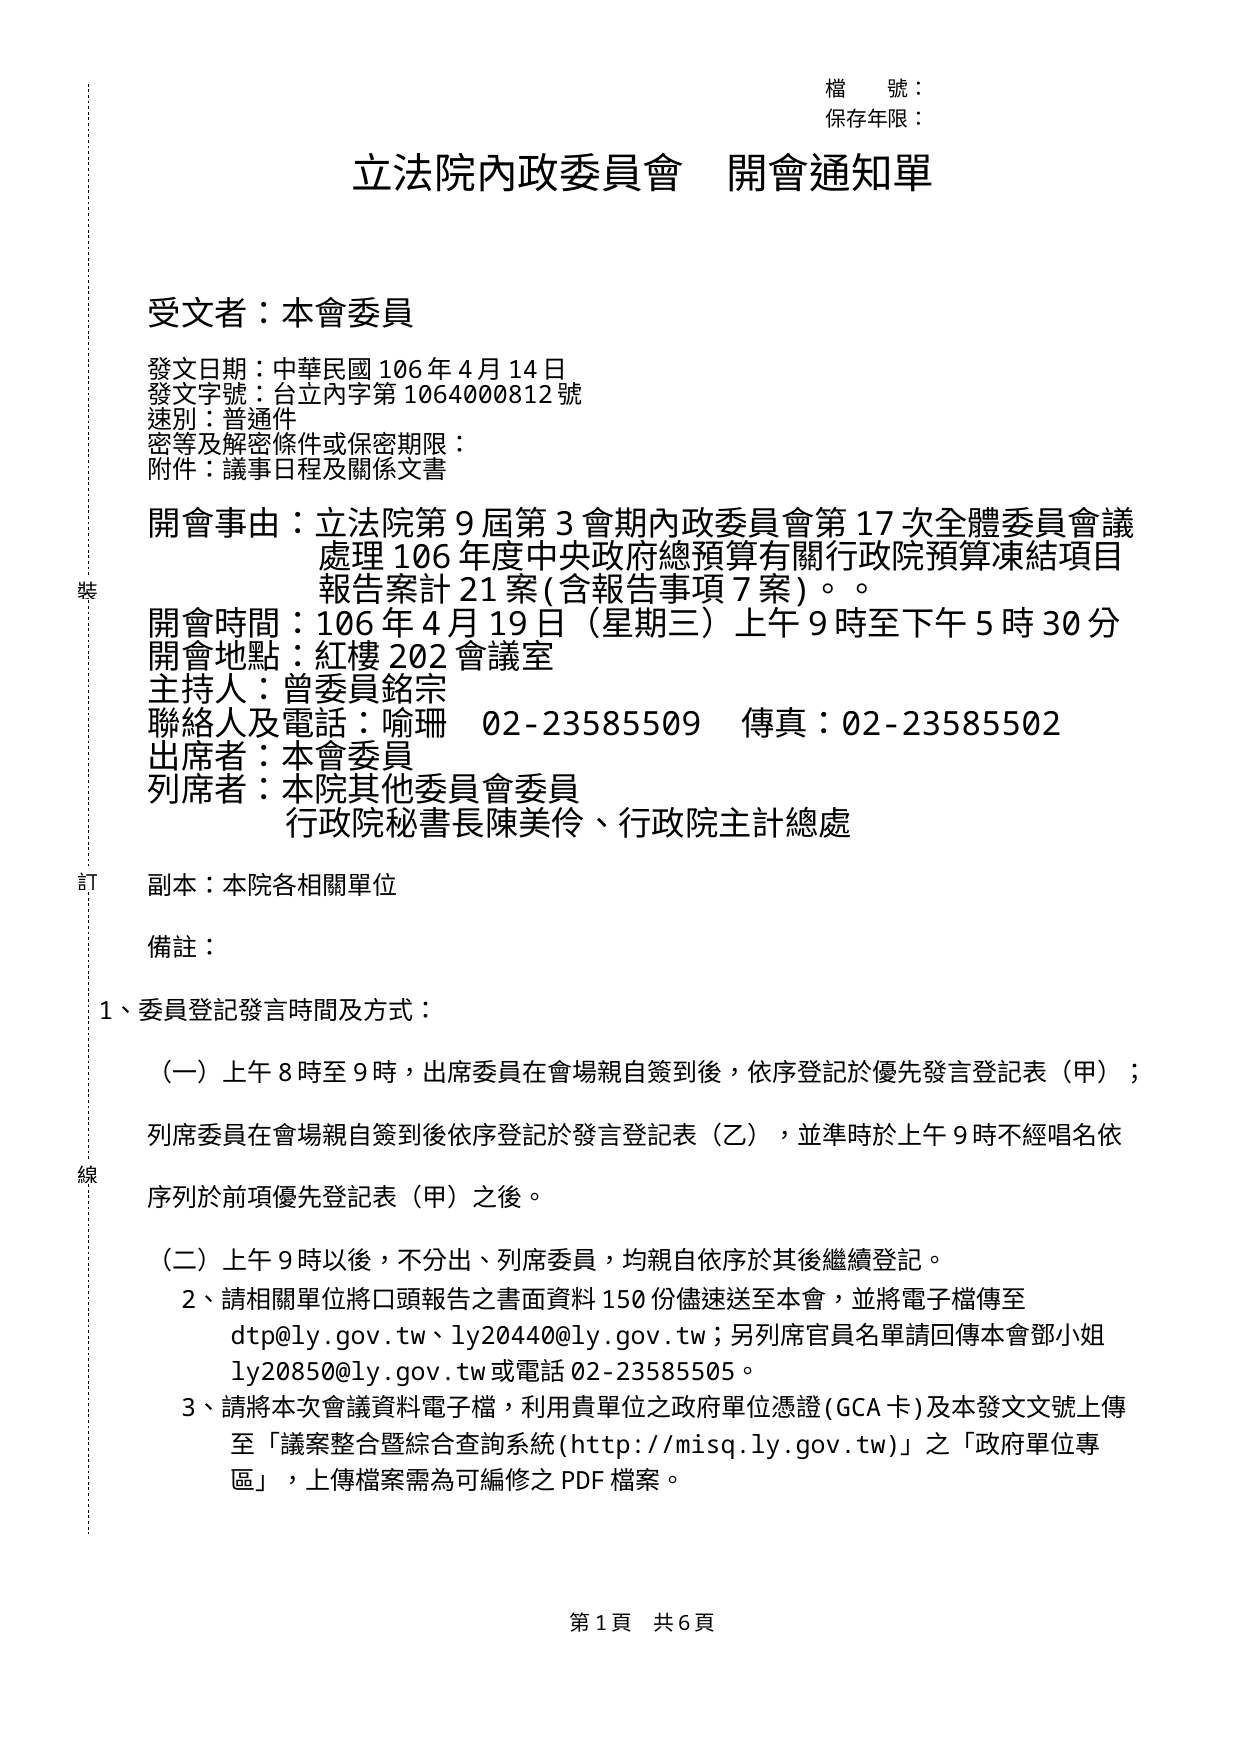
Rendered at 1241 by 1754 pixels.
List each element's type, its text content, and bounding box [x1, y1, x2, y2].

text 保存年限： [825, 102, 1070, 132]
text 發文字號：台立內字第1064000812號 [148, 383, 1137, 408]
text 附件：議事日程及關係文書 [148, 458, 1137, 483]
text 聯絡人及電話：喻珊 02-23585509 傳真：02-23585502 [148, 708, 1137, 742]
text 受文者：本會委員 [148, 296, 1137, 333]
list 請將本次會議資料電子檔，利用貴單位之政府單位憑證(GCA卡)及本發文文號上傳至「議案整合暨綜合查詢系統(http://misq.ly.gov.tw)」之「政府單位專區」，上傳檔案需為可編修之PDF檔案。 [181, 1388, 1137, 1497]
list 委員登記發言時間及方式： （一）上午8時至9時，出席委員在會場親自簽到後，依序登記於優先發言登記表（甲）；列席委員在會場親自簽到後依序登記於發言登記表（乙），並準時於上午9時不經唱名依序列於前項優先登記表（甲）之後。 （二）上午9時以後，不分出、列席委員，均親自依序於其後繼續登記。 [98, 967, 1137, 1279]
text 速別：普通件 [148, 408, 1137, 433]
text 開會時間：106年4月19日（星期三）上午9時至下午5時30分 [148, 608, 1137, 642]
title [810, 64, 1085, 151]
text 檔 號： [825, 72, 1070, 102]
text 副本：本院各相關單位 [148, 842, 1137, 904]
text 主持人：曾委員銘宗 [148, 675, 1137, 708]
text 發文日期：中華民國106年4月14日 [148, 358, 1137, 383]
text 備註： [148, 904, 1137, 967]
text 開會事由：立法院第9屆第3會期內政委員會第17次全體委員會議 處理106年度中央政府總預算有關行政院預算凍結項目報告案計21案(含報告事項7案)。。 [148, 508, 1137, 608]
text 列席者：本院其他委員會委員 行政院秘書長陳美伶、行政院主計總處 [148, 775, 1137, 842]
list 請相關單位將口頭報告之書面資料150份儘速送至本會，並將電子檔傳至dtp@ly.gov.tw、ly20440@ly.gov.tw；另列席官員名單請回傳本會鄧小姐ly20850@ly.gov.tw或電話02-23585505。 [181, 1279, 1137, 1388]
title 立法院內政委員會 開會通知單 [148, 158, 1137, 233]
text 密等及解密條件或保密期限： [148, 433, 1137, 458]
text 出席者：本會委員 [148, 742, 1137, 775]
text 開會地點：紅樓202會議室 [148, 642, 1137, 675]
